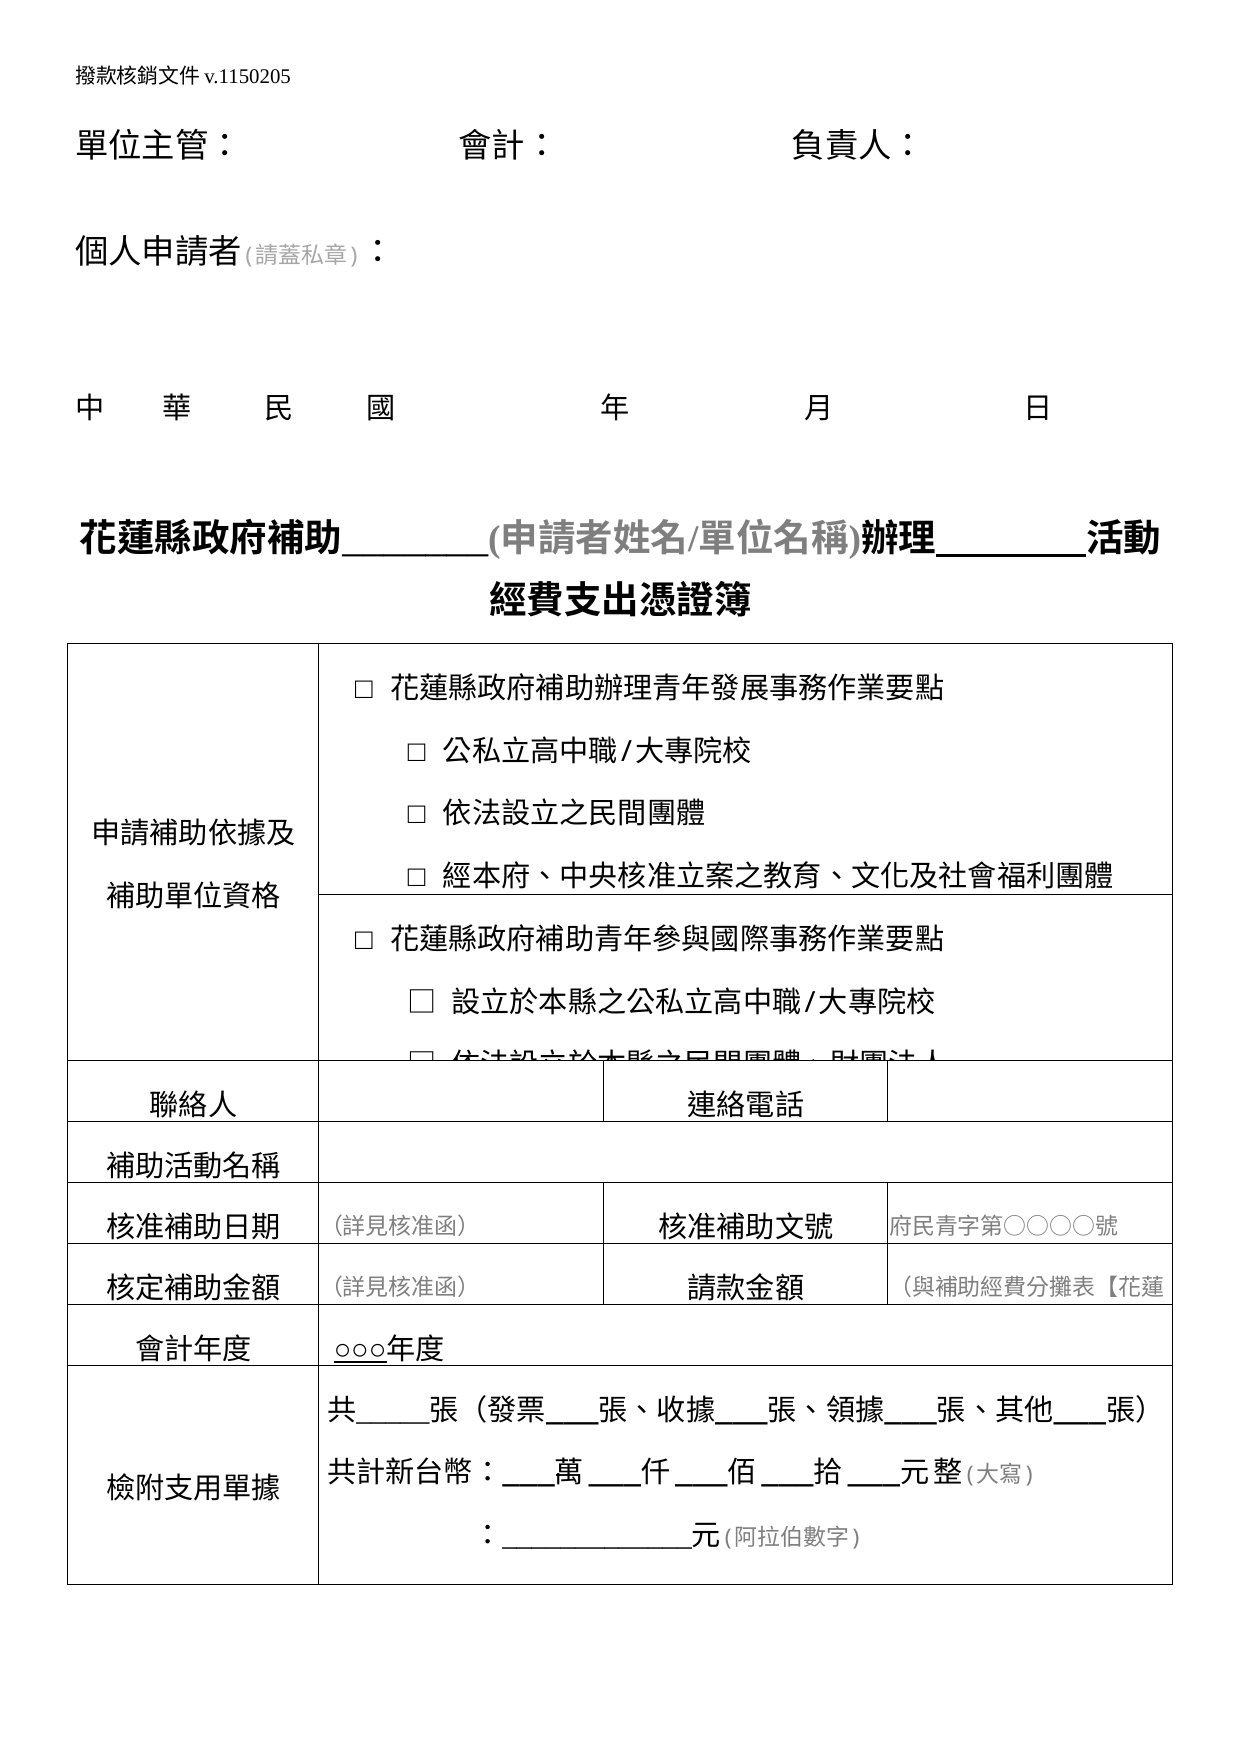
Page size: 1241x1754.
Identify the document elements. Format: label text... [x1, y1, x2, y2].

table_cell 補助活動名稱 [68, 1122, 318, 1182]
table_cell （詳見核准函） [319, 1244, 603, 1304]
table_cell 聯絡人 [68, 1061, 318, 1121]
table_cell （詳見核准函） [319, 1183, 603, 1243]
table_cell （與補助經費分攤表【花蓮縣政府補助金額】相同） [888, 1244, 1172, 1304]
table_cell [319, 1061, 603, 1121]
table_cell ○○○年度 [319, 1305, 1172, 1365]
table_cell [888, 1061, 1172, 1121]
text 個人申請者(請蓋私章)： [75, 227, 1165, 272]
table_cell 核准補助文號 [604, 1183, 887, 1243]
table_cell [319, 1122, 1172, 1182]
table_cell □ 花蓮縣政府補助青年參與國際事務作業要點 □ 設立於本縣之公私立高中職/大專院校 □ 依法設立於本縣之民間團體、財團法人 □ 個人申請 [319, 895, 1172, 1059]
table_cell 會計年度 [68, 1305, 318, 1365]
table_cell 檢附支用單據 [68, 1366, 318, 1584]
table_cell 府民青字第○○○○號 [888, 1183, 1172, 1243]
text 中 華 民 國 年 月 日 [75, 368, 1165, 431]
table_cell 核准補助日期 [68, 1183, 318, 1243]
table_cell 請款金額 [604, 1244, 887, 1304]
table_cell 申請補助依據及 補助單位資格 [68, 644, 318, 1059]
table_cell 核定補助金額 [68, 1244, 318, 1304]
table_cell 共_____張（發票___張、收據___張、領據___張、其他___張） 共計新台幣：___萬___仟___佰___拾___元整(大寫) ：_____________元(阿拉伯數字) （與支出憑證黏存單內容一致） [319, 1366, 1172, 1584]
table_cell □ 花蓮縣政府補助辦理青年發展事務作業要點 □ 公私立高中職/大專院校 □ 依法設立之民間團體 □ 經本府、中央核准立案之教育、文化及社會福利團體 [319, 644, 1172, 894]
table_header 花蓮縣政府補助_______(申請者姓名/單位名稱)辦理 活動經費支出憑證簿 [68, 493, 1172, 643]
text 單位主管： 會計： 負責人： [75, 102, 1165, 164]
table_cell 連絡電話 [604, 1061, 887, 1121]
